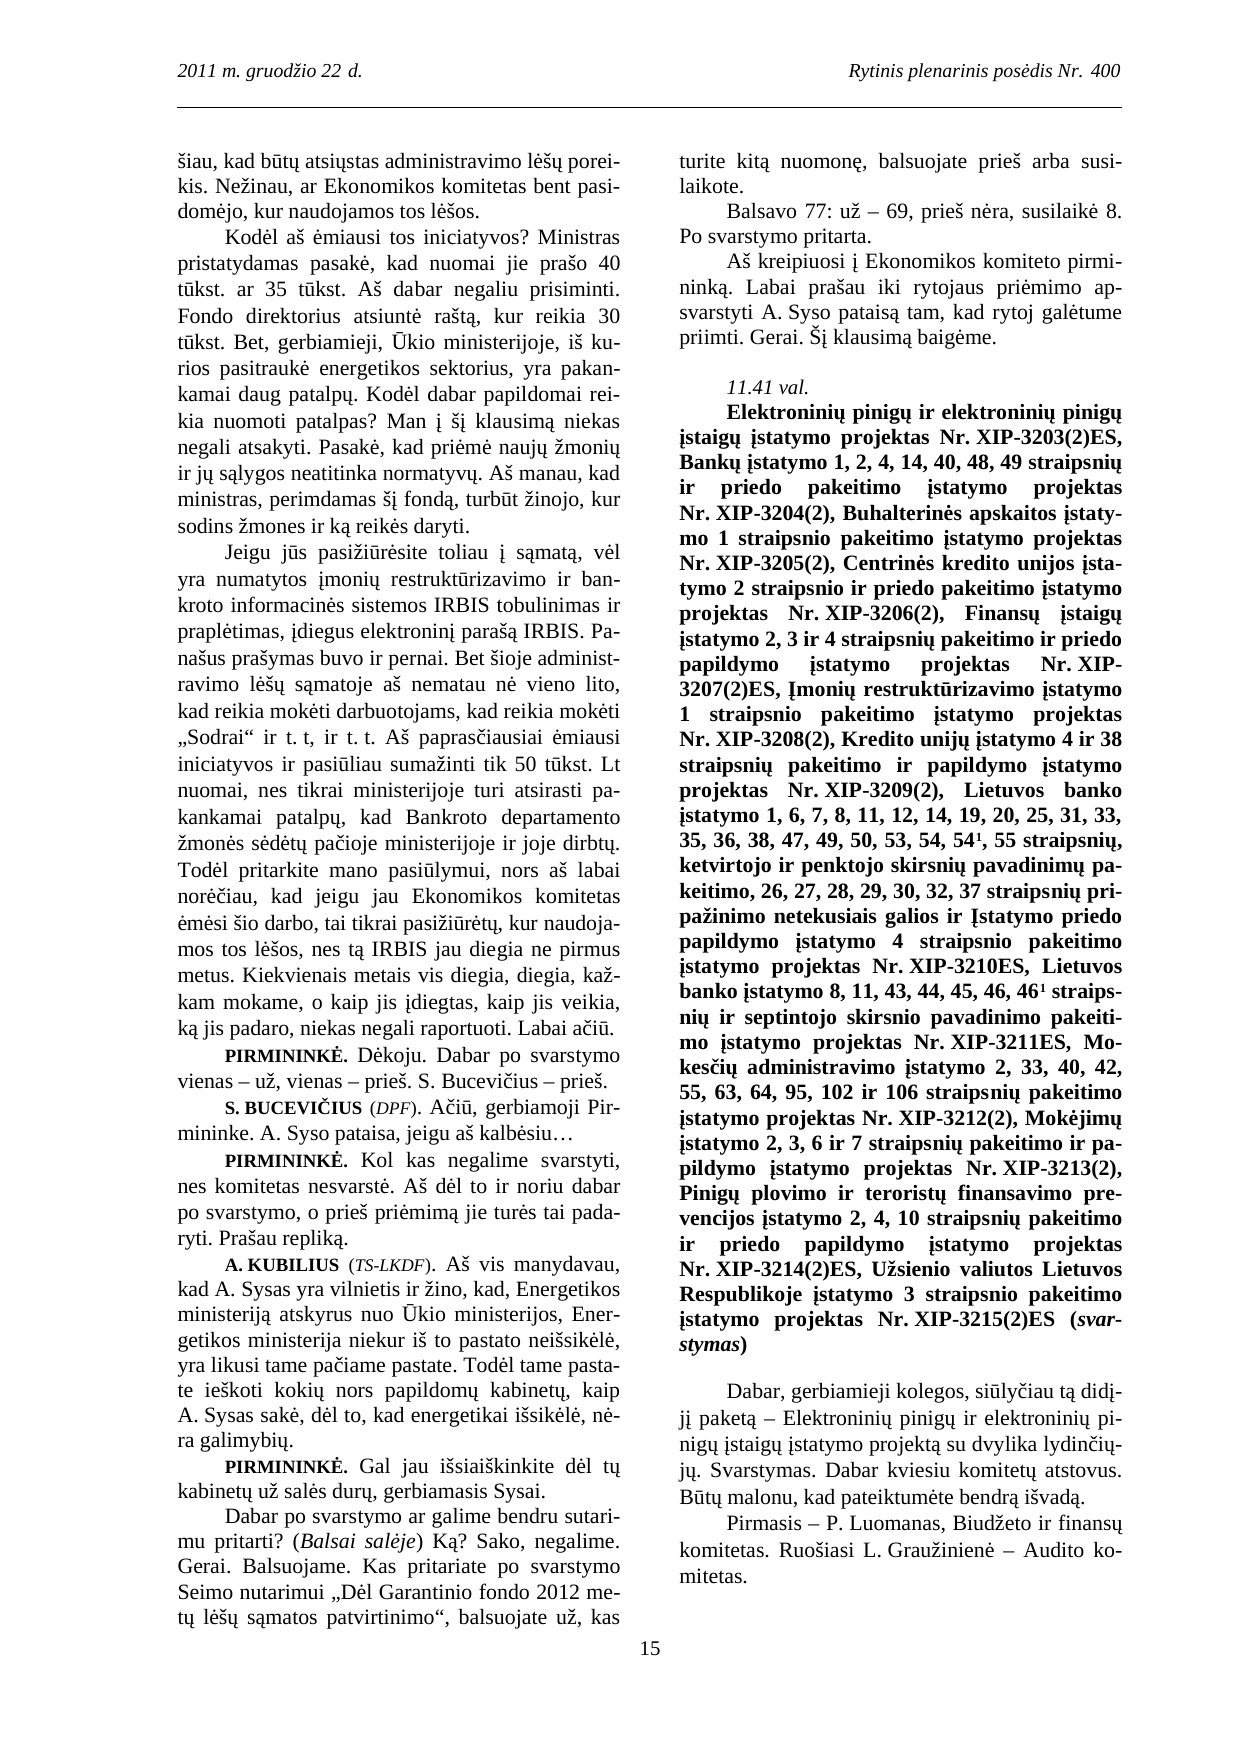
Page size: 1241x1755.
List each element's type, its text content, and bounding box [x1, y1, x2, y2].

text A. KUBILIUS (TS-LKDF). Aš vis ma­ny­da­vau, kad A. Sy­sas yra vil­nie­tis ir ži­no, kad, Ener­ge­ti­kos mi­nis­te­ri­ją at­sky­rus nuo Ūkio mi­nis­te­ri­jos, Ener­ge­ti­kos mi­nis­te­ri­ja nie­kur iš to pa­sta­to ne­iš­si­kė­lė, yra li­ku­si ta­me pa­čia­me pa­sta­te. To­dėl ta­me pa­sta­te ieš­ko­ti ko­kių nors pa­pil­do­mų ka­bi­ne­tų, kaip A. Sy­sas sa­kė, dėl to, kad ener­ge­ti­kai iš­si­kė­lė, nė­ra ga­li­my­bių. [177, 1251, 620, 1453]
text Da­bar, ger­bia­mie­ji ko­le­gos, siū­ly­čiau tą di­dį­jį pa­ke­tą – Elek­tro­ni­nių pi­ni­gų ir elek­tro­ni­nių pi­ni­gų įstai­gų įsta­ty­mo pro­jek­tą su dvy­li­ka ly­din­čių­jų. Svars­ty­mas. Da­bar kvie­siu ko­mi­te­tų at­sto­vus. Bū­tų ma­lo­nu, kad pa­teik­tu­mė­te ben­drą iš­va­dą. [679, 1377, 1122, 1510]
text Bal­sa­vo 77: už – 69, prieš nė­ra, su­si­lai­kė 8. Po svars­ty­mo pri­tar­ta. [679, 198, 1122, 248]
text PIRMININKĖ. Gal jau iš­si­aiš­kin­ki­te dėl tų ka­bi­ne­tų už sa­lės du­rų, ger­bia­ma­sis Sy­sai. [177, 1453, 620, 1503]
text PIRMININKĖ. Dė­ko­ju. Da­bar po svars­ty­mo vie­nas – už, vie­nas – prieš. S. Bu­ce­vi­čius – prieš. [177, 1041, 620, 1093]
text Jei­gu jūs pa­si­žiū­rė­si­te to­liau į są­ma­tą, vėl yra nu­ma­ty­tos įmo­nių re­struk­tū­ri­za­vi­mo ir ban­kro­to in­for­ma­ci­nės sis­te­mos IRBIS to­bu­li­ni­mas ir pra­plė­ti­mas, įdie­gus elek­tro­ni­nį pa­ra­šą IRBIS. Pa­na­šus pra­šy­mas bu­vo ir per­nai. Bet šio­je ad­mi­nist­ra­vi­mo lė­šų są­ma­to­je aš ne­ma­tau nė vie­no li­to, kad rei­kia mo­kė­ti dar­buo­to­jams, kad rei­kia mo­kė­ti „Sod­rai“ ir t. t, ir t. t. Aš pa­pras­čiau­siai ėmiau­si ini­cia­ty­vos ir pa­siū­liau su­ma­žin­ti tik 50 tūkst. Lt nuo­mai, nes tik­rai mi­nis­te­ri­jo­je tu­ri at­si­ras­ti pa­kan­ka­mai pa­tal­pų, kad Ban­kro­to de­par­ta­men­to žmo­nės sė­dė­tų pa­čio­je mi­nis­te­ri­jo­je ir jo­je dirb­tų. To­dėl pri­tar­ki­te ma­no pa­siū­ly­mui, nors aš la­bai no­rė­čiau, kad jei­gu jau Eko­no­mi­kos ko­mi­te­tas ėmė­si šio dar­bo, tai tik­rai pa­si­žiū­rė­tų, kur nau­doja­mos tos lė­šos, nes tą IRBIS jau die­gia ne pir­mus me­tus. Kiek­vie­nais me­tais vis die­gia, die­gia, kaž­kam mo­ka­me, o kaip jis įdieg­tas, kaip jis vei­kia, ką jis pa­da­ro, nie­kas ne­ga­li ­ra­por­tuo­ti. La­bai ačiū. [177, 538, 620, 1041]
text šiau, kad bū­tų at­siųs­tas ad­mi­nist­ra­vi­mo lė­šų po­rei­kis. Ne­ži­nau, ar Eko­no­mi­kos ko­mi­te­tas bent pa­si­do­mė­jo, kur nau­do­ja­mos tos lė­šos. [177, 148, 620, 223]
text Elek­tro­ni­nių pi­ni­gų ir elek­tro­ni­nių pi­ni­gų įstai­gų įsta­ty­mo pro­jek­tas Nr. XIP-3203(2)ES, Ban­kų įsta­ty­mo 1, 2, 4, 14, 40, 48, 49 straips­nių ir prie­do pa­kei­ti­mo įsta­ty­mo pro­jek­tas Nr. XIP-3204(2), Bu­hal­te­ri­nės ap­skai­tos įsta­ty­mo 1 straips­nio pa­kei­ti­mo įsta­ty­mo pro­jek­tas Nr. XIP-3205(2), Cen­tri­nės kre­di­to uni­jos įsta­ty­mo 2 straips­nio ir prie­do pa­kei­ti­mo įsta­ty­mo pro­jek­tas Nr. XIP-3206(2), Fi­nan­sų įstai­gų įsta­ty­mo 2, 3 ir 4 straips­nių pa­kei­ti­mo ir prie­do pa­pil­dy­mo įsta­ty­mo pro­jek­tas Nr. XIP-3207(2)ES, Įmo­nių re­struk­tū­ri­za­vi­mo įsta­ty­mo 1 straips­nio pa­kei­ti­mo įsta­ty­mo pro­jek­tas Nr. XIP-3208(2), Kre­di­to uni­jų įsta­ty­mo 4 ir 38 straips­nių pa­kei­ti­mo ir pa­pil­dy­mo įsta­ty­mo pro­jek­tas Nr. XIP-3209(2), Lie­tu­vos ban­ko įsta­ty­mo 1, 6, 7, 8, 11, 12, 14, 19, 20, 25, 31, 33, 35, 36, 38, 47, 49, 50, 53, 54, 541, 55 straips­nių, ket­vir­to­jo ir penk­to­jo skir­snių pa­va­di­ni­mų pa­kei­ti­mo, 26, 27, 28, 29, 30, 32, 37 straips­nių pri­pa­ži­ni­mo ne­te­ku­siais ga­lios ir Įsta­ty­mo prie­do pa­pil­dy­mo įsta­ty­mo 4 straips­nio pa­kei­ti­mo įsta­ty­mo pro­jek­tas Nr. XIP-3210ES, Lie­tu­vos ban­ko įsta­ty­mo 8, 11, 43, 44, 45, 46, 461 straips­nių ir sep­tin­to­jo skir­snio pa­va­di­ni­mo pa­kei­ti­mo įsta­ty­mo pro­jek­tas Nr. XIP-3211ES, Mo­kes­čių ad­mi­nist­ra­vi­mo įsta­ty­mo 2, 33, 40, 42, 55, 63, 64, 95, 102 ir 106 straips­nių pa­kei­ti­mo įsta­ty­mo pro­jek­tas Nr. XIP-3212(2), Mo­kė­ji­mų įsta­ty­mo 2, 3, 6 ir 7 straips­nių pa­kei­ti­mo ir pa­pil­dy­mo įsta­ty­mo pro­jek­tas Nr. XIP-3213(2), Pi­ni­gų plo­vi­mo ir te­ro­ris­tų fi­nan­sa­vi­mo pre­ven­ci­jos įsta­ty­mo 2, 4, 10 straips­nių pa­kei­ti­mo ir prie­do pa­pil­dy­mo įsta­ty­mo pro­jek­tas Nr. XIP-3214(2)ES, Už­sie­nio va­liu­tos Lie­tu­vos Res­pub­li­ko­je įsta­ty­mo 3 straips­nio pa­kei­ti­mo įsta­ty­mo pro­jek­tas Nr. XIP-3215(2)ES (svar­stymas) [679, 399, 1122, 1357]
text 11.41 val. [726, 374, 1122, 399]
text tu­ri­te ki­tą nuo­mo­nę, bal­suo­ja­te prieš ar­ba su­si­laiko­te. [679, 148, 1122, 198]
text Aš krei­piuo­si į Eko­no­mi­kos ko­mi­te­to pir­mi­nin­ką. La­bai pra­šau iki ry­to­jaus pri­ėmi­mo ap­svars­ty­ti A. Sy­so pa­tai­są tam, kad ry­toj ga­lė­tu­me pri­im­ti. Ge­rai. Šį klau­si­mą bai­gė­me. [679, 248, 1122, 349]
text Pir­ma­sis – P. Luo­ma­nas, Biu­dže­to ir fi­nan­sų ko­mi­te­tas. Ruo­šia­si L. Grau­ži­nie­nė – Au­di­to ko­mi­te­tas. [679, 1510, 1122, 1589]
text PIRMININKĖ. Kol kas ne­ga­li­me svars­ty­ti, nes ko­mi­te­tas ne­svars­tė. Aš dėl to ir no­riu da­bar po svars­ty­mo, o prieš pri­ėmi­mą jie tu­rės tai pa­da­ry­ti. Pra­šau re­pli­ką. [177, 1146, 620, 1251]
text Da­bar po svars­ty­mo ar ga­li­me ben­dru su­ta­ri­mu pri­tar­ti? (Bal­sai sa­lė­je) Ką? Sa­ko, ne­ga­li­me. Ge­rai. Bal­suo­ja­me. Kas pri­ta­ria­te po svars­ty­mo Sei­mo nu­ta­ri­mui „Dėl Ga­ran­ti­nio fon­do 2012 me­tų lė­šų są­ma­tos pa­tvir­ti­ni­mo“, bal­suo­ja­te už, kas [177, 1503, 620, 1629]
text S. BUCEVIČIUS (DPF). Ačiū, ger­bia­mo­ji Pir­mi­nin­ke. A. Sy­so pa­tai­sa, jei­gu aš kal­bė­siu… [177, 1093, 620, 1146]
text Ko­dėl aš ėmiau­si tos ini­cia­ty­vos? Mi­nist­ras pri­sta­ty­da­mas pa­sa­kė, kad nuo­mai jie pra­šo 40 tūkst. ar 35 tūkst. Aš da­bar ne­ga­liu pri­si­min­ti. Fon­do di­rek­to­rius at­siun­tė raš­tą, kur rei­kia 30 tūkst. Bet, ger­bia­mie­ji, Ūkio mi­nis­te­ri­jo­je, iš ku­rios pa­si­trau­kė ener­ge­ti­kos sek­to­rius, yra pa­kan­ka­mai daug pa­tal­pų. Ko­dėl da­bar pa­pil­do­mai rei­kia nuo­mo­ti pa­tal­pas? Man į šį klau­si­mą nie­kas ne­ga­li at­sa­ky­ti. Pa­sa­kė, kad pri­ėmė nau­jų žmo­nių ir jų są­ly­gos ne­ati­tin­ka nor­ma­ty­vų. Aš ma­nau, kad mi­nist­ras, per­im­da­mas šį fon­dą, tur­būt ži­no­jo, kur so­dins žmo­nes ir ką rei­kės da­ry­ti. [177, 223, 620, 538]
